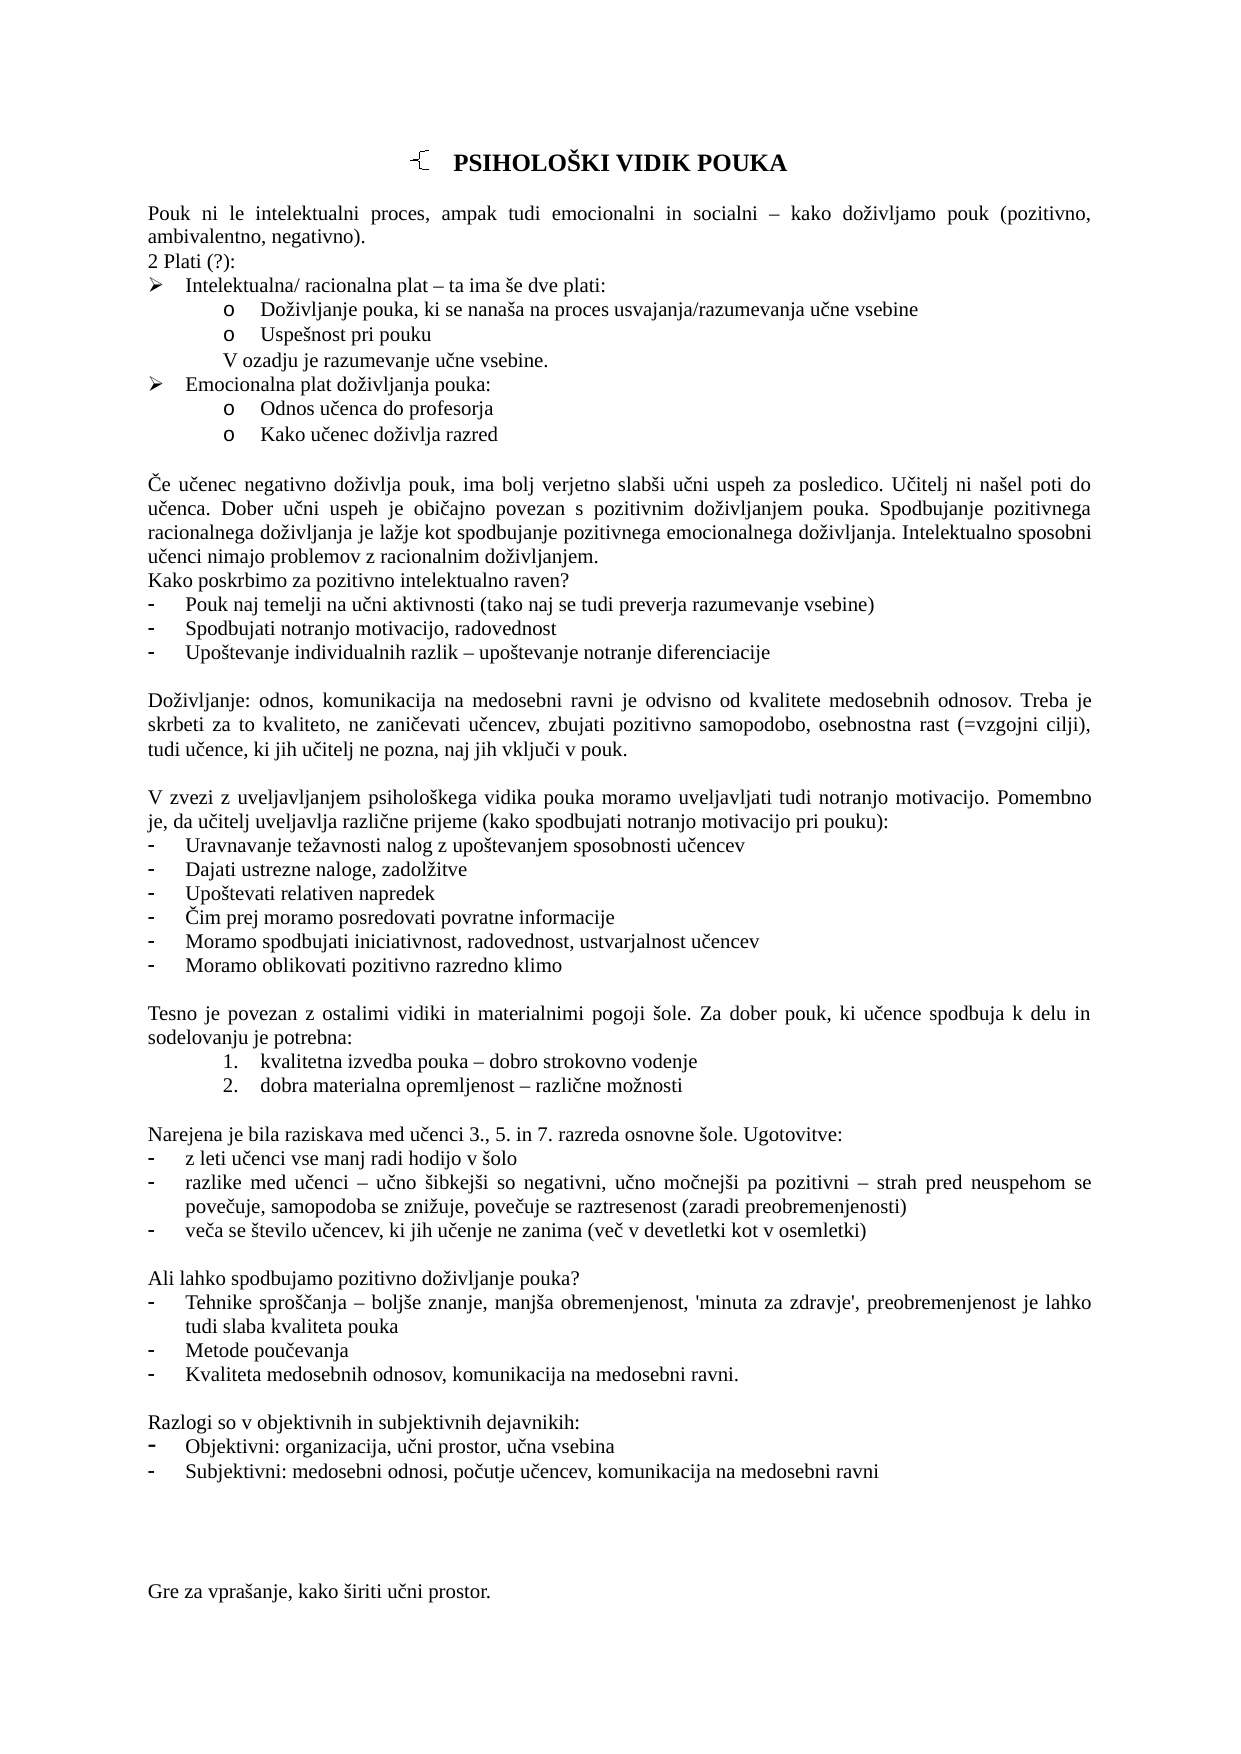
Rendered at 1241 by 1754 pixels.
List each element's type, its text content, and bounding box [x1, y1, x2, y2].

text Tesno je povezan z ostalimi vidiki in materialnimi pogoji šole. Za dober pouk, ki učence spodbuja k delu in sodelovanju je potrebna: [148, 1001, 1093, 1049]
list Dajati ustrezne naloge, zadolžitve [148, 857, 1093, 881]
list dobra materialna opremljenost – različne možnosti [223, 1073, 1093, 1097]
list Moramo oblikovati pozitivno razredno klimo [148, 953, 1093, 977]
text Gre za vprašanje, kako širiti učni prostor. [148, 1579, 1093, 1603]
text PSIHOLOŠKI VIDIK POUKA [148, 148, 1093, 176]
text Narejena je bila raziskava med učenci 3., 5. in 7. razreda osnovne šole. Ugotovitve: [148, 1121, 1093, 1146]
text Kako poskrbimo za pozitivno intelektualno raven? [148, 568, 1093, 592]
list Upoštevanje individualnih razlik – upoštevanje notranje diferenciacije [148, 640, 1093, 664]
list Doživljanje pouka, ki se nanaša na proces usvajanja/razumevanja učne vsebine [223, 297, 1093, 322]
list Intelektualna/ racionalna plat – ta ima še dve plati: [148, 273, 1093, 297]
text Doživljanje: odnos, komunikacija na medosebni ravni je odvisno od kvalitete medosebnih odnosov. Treba je skrbeti za to kvaliteto, ne zaničevati učencev, zbujati pozitivno samopodobo, osebnostna rast (=vzgojni cilji), tudi učence, ki jih učitelj ne pozna, naj jih vključi v pouk. [148, 688, 1093, 761]
list Moramo spodbujati iniciativnost, radovednost, ustvarjalnost učencev [148, 929, 1093, 953]
text Pouk ni le intelektualni proces, ampak tudi emocionalni in socialni – kako doživljamo pouk (pozitivno, ambivalentno, negativno). [148, 200, 1093, 248]
list kvalitetna izvedba pouka – dobro strokovno vodenje [223, 1049, 1093, 1073]
list Objektivni: organizacija, učni prostor, učna vsebina [148, 1434, 1093, 1459]
text V ozadju je razumevanje učne vsebine. [223, 348, 1093, 372]
text 2 Plati (?): [148, 248, 1093, 273]
list razlike med učenci – učno šibkejši so negativni, učno močnejši pa pozitivni – strah pred neuspehom se povečuje, samopodoba se znižuje, povečuje se raztresenost (zaradi preobremenjenosti) [148, 1169, 1093, 1218]
text Če učenec negativno doživlja pouk, ima bolj verjetno slabši učni uspeh za posledico. Učitelj ni našel poti do učenca. Dober učni uspeh je običajno povezan s pozitivnim doživljanjem pouka. Spodbujanje pozitivnega racionalnega doživljanja je lažje kot spodbujanje pozitivnega emocionalnega doživljanja. Intelektualno sposobni učenci nimajo problemov z racionalnim doživljanjem. [148, 472, 1093, 568]
text V zvezi z uveljavljanjem psihološkega vidika pouka moramo uveljavljati tudi notranjo motivacijo. Pomembno je, da učitelj uveljavlja različne prijeme (kako spodbujati notranjo motivacijo pri pouku): [148, 784, 1093, 833]
list Čim prej moramo posredovati povratne informacije [148, 905, 1093, 929]
list Uspešnost pri pouku [223, 322, 1093, 348]
text Razlogi so v objektivnih in subjektivnih dejavnikih: [148, 1410, 1093, 1434]
list Uravnavanje težavnosti nalog z upoštevanjem sposobnosti učencev [148, 833, 1093, 857]
list Subjektivni: medosebni odnosi, počutje učencev, komunikacija na medosebni ravni [148, 1459, 1093, 1483]
list z leti učenci vse manj radi hodijo v šolo [148, 1146, 1093, 1169]
list Tehnike sproščanja – boljše znanje, manjša obremenjenost, 'minuta za zdravje', preobremenjenost je lahko tudi slaba kvaliteta pouka [148, 1290, 1093, 1338]
list Kvaliteta medosebnih odnosov, komunikacija na medosebni ravni. [148, 1362, 1093, 1386]
list Odnos učenca do profesorja [223, 396, 1093, 422]
list Pouk naj temelji na učni aktivnosti (tako naj se tudi preverja razumevanje vsebine) [148, 592, 1093, 616]
list Kako učenec doživlja razred [223, 422, 1093, 448]
list Spodbujati notranjo motivacijo, radovednost [148, 616, 1093, 640]
list veča se število učencev, ki jih učenje ne zanima (več v devetletki kot v osemletki) [148, 1218, 1093, 1242]
list Metode poučevanja [148, 1338, 1093, 1362]
text Ali lahko spodbujamo pozitivno doživljanje pouka? [148, 1266, 1093, 1290]
list Upoštevati relativen napredek [148, 881, 1093, 905]
list Emocionalna plat doživljanja pouka: [148, 372, 1093, 396]
